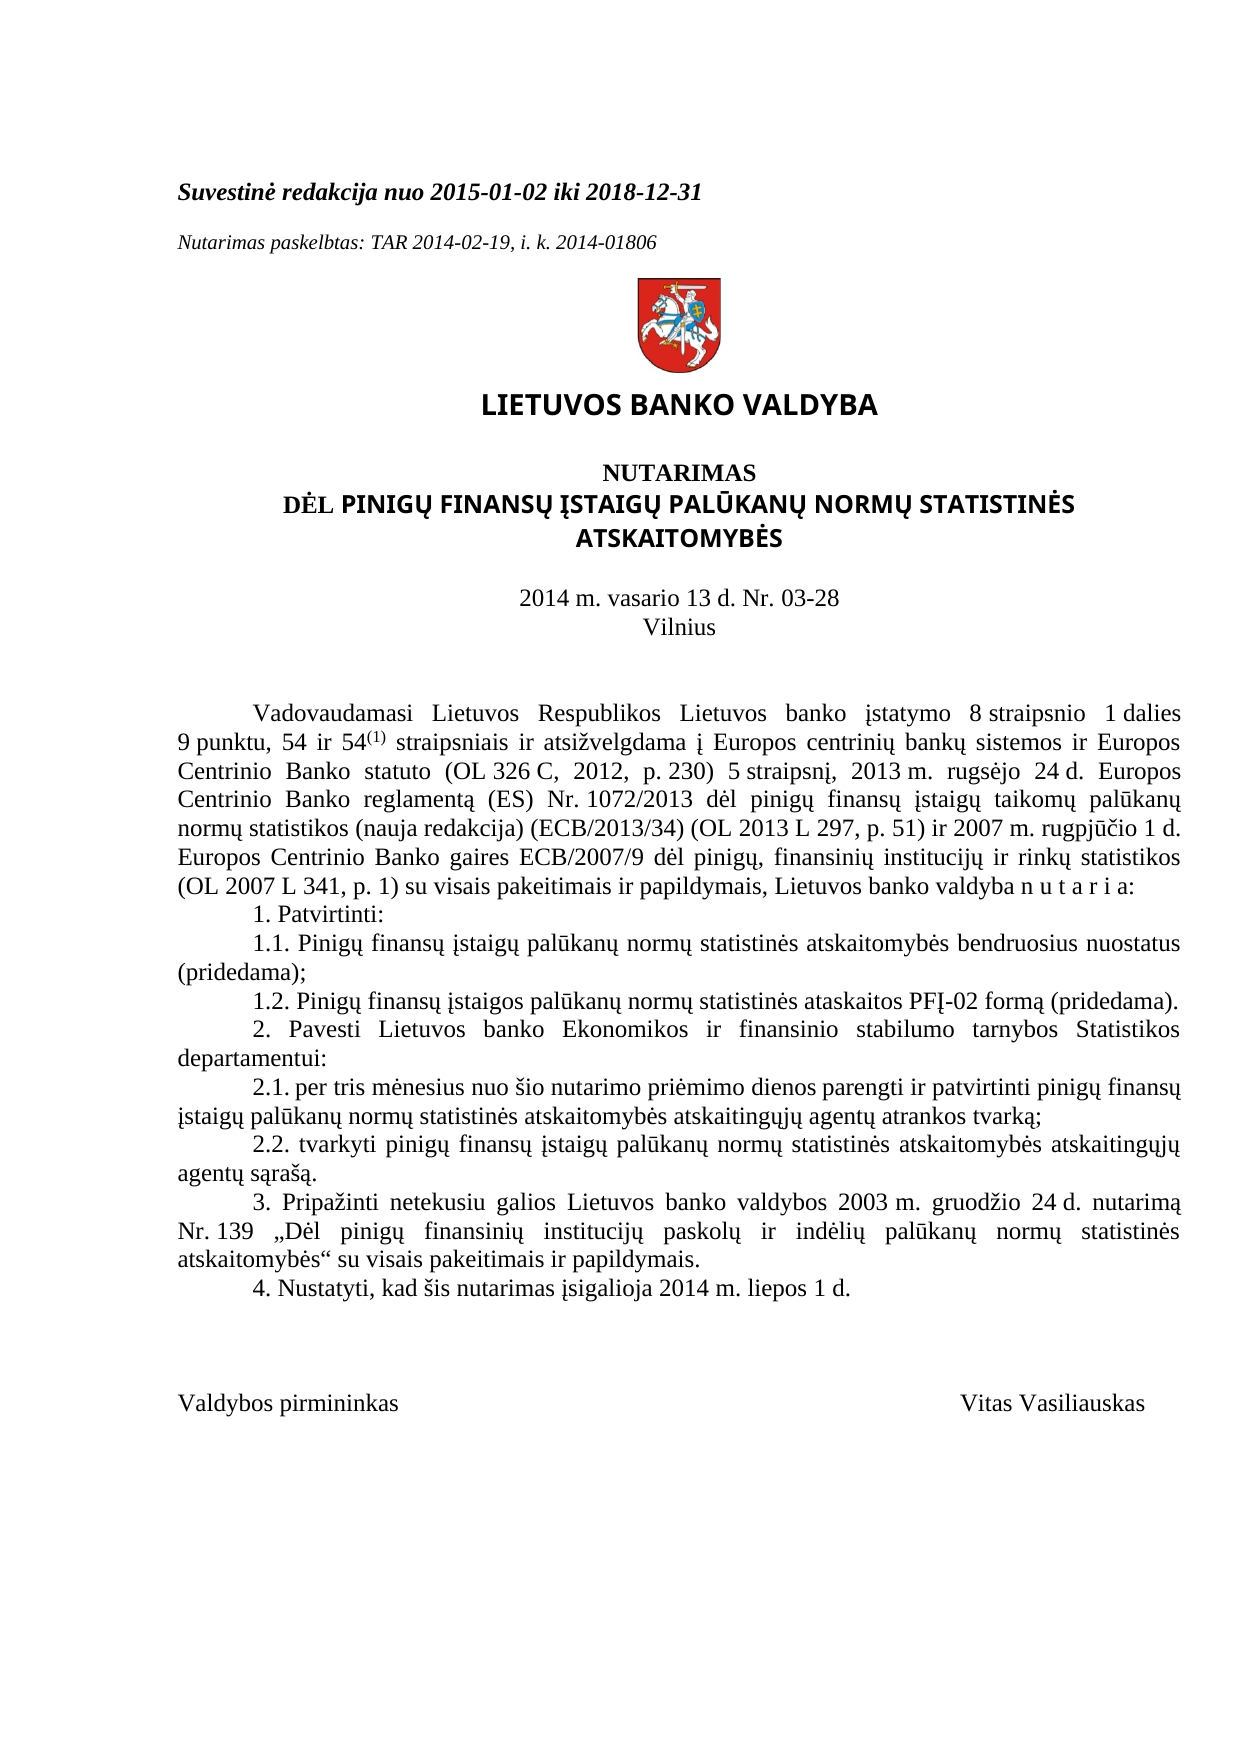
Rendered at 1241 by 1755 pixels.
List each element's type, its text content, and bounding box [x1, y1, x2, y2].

text 2. Pavesti Lietuvos banko Ekonomikos ir finansinio stabilumo tarnybos Statistikos departamentui: [177, 1014, 1181, 1072]
text Valdybos pirmininkas Vitas Vasiliauskas [177, 1388, 1181, 1417]
text 2014 m. vasario 13 d. Nr. 03-28 [177, 583, 1181, 612]
text Nutarimas paskelbtas: TAR 2014-02-19, i. k. 2014-01806 [177, 230, 1181, 254]
text 3. Pripažinti netekusiu galios Lietuvos banko valdybos 2003 m. gruodžio 24 d. nutarimą Nr. 139 „Dėl pinigų finansinių institucijų paskolų ir indėlių palūkanų normų statistinės atskaitomybės“ su visais pakeitimais ir papildymais. [177, 1187, 1181, 1273]
text 2.1. per tris mėnesius nuo šio nutarimo priėmimo dienos parengti ir patvirtinti pinigų finansų įstaigų palūkanų normų statistinės atskaitomybės atskaitingųjų agentų atrankos tvarką; [177, 1072, 1181, 1129]
text Vilnius [177, 612, 1181, 641]
text Vadovaudamasi Lietuvos Respublikos Lietuvos banko įstatymo 8 straipsnio 1 dalies 9 punktu, 54 ir 54(1) straipsniais ir atsižvelgdama į Europos centrinių bankų sistemos ir Europos Centrinio Banko statuto (OL 326 C, 2012, p. 230) 5 straipsnį, 2013 m. rugsėjo 24 d. Europos Centrinio Banko reglamentą (ES) Nr. 1072/2013 dėl pinigų finansų įstaigų taikomų palūkanų normų statistikos (nauja redakcija) (ECB/2013/34) (OL 2013 L 297, p. 51) ir 2007 m. rugpjūčio 1 d. Europos Centrinio Banko gaires ECB/2007/9 dėl pinigų, finansinių institucijų ir rinkų statistikos (OL 2007 L 341, p. 1) su visais pakeitimais ir papildymais, Lietuvos banko valdyba n u t a r i a: [177, 698, 1181, 899]
text LIETUVOS BANKO VALDYBA [177, 384, 1181, 424]
text NUTARIMAS [177, 458, 1181, 486]
text 1.2. Pinigų finansų įstaigos palūkanų normų statistinės ataskaitos PFĮ-02 formą (pridedama). [177, 986, 1181, 1014]
text 1.1. Pinigų finansų įstaigų palūkanų normų statistinės atskaitomybės bendruosius nuostatus (pridedama); [177, 928, 1181, 986]
text 4. Nustatyti, kad šis nutarimas įsigalioja 2014 m. liepos 1 d. [177, 1273, 1181, 1302]
text Suvestinė redakcija nuo 2015-01-02 iki 2018-12-31 [177, 177, 1181, 206]
text 1. Patvirtinti: [177, 899, 1181, 928]
text 2.2. tvarkyti pinigų finansų įstaigų palūkanų normų statistinės atskaitomybės atskaitingųjų agentų sąrašą. [177, 1129, 1181, 1187]
text DĖL pinigų finansų įstaigų palūkanų normų statistinės atskaitomybės [177, 486, 1181, 554]
